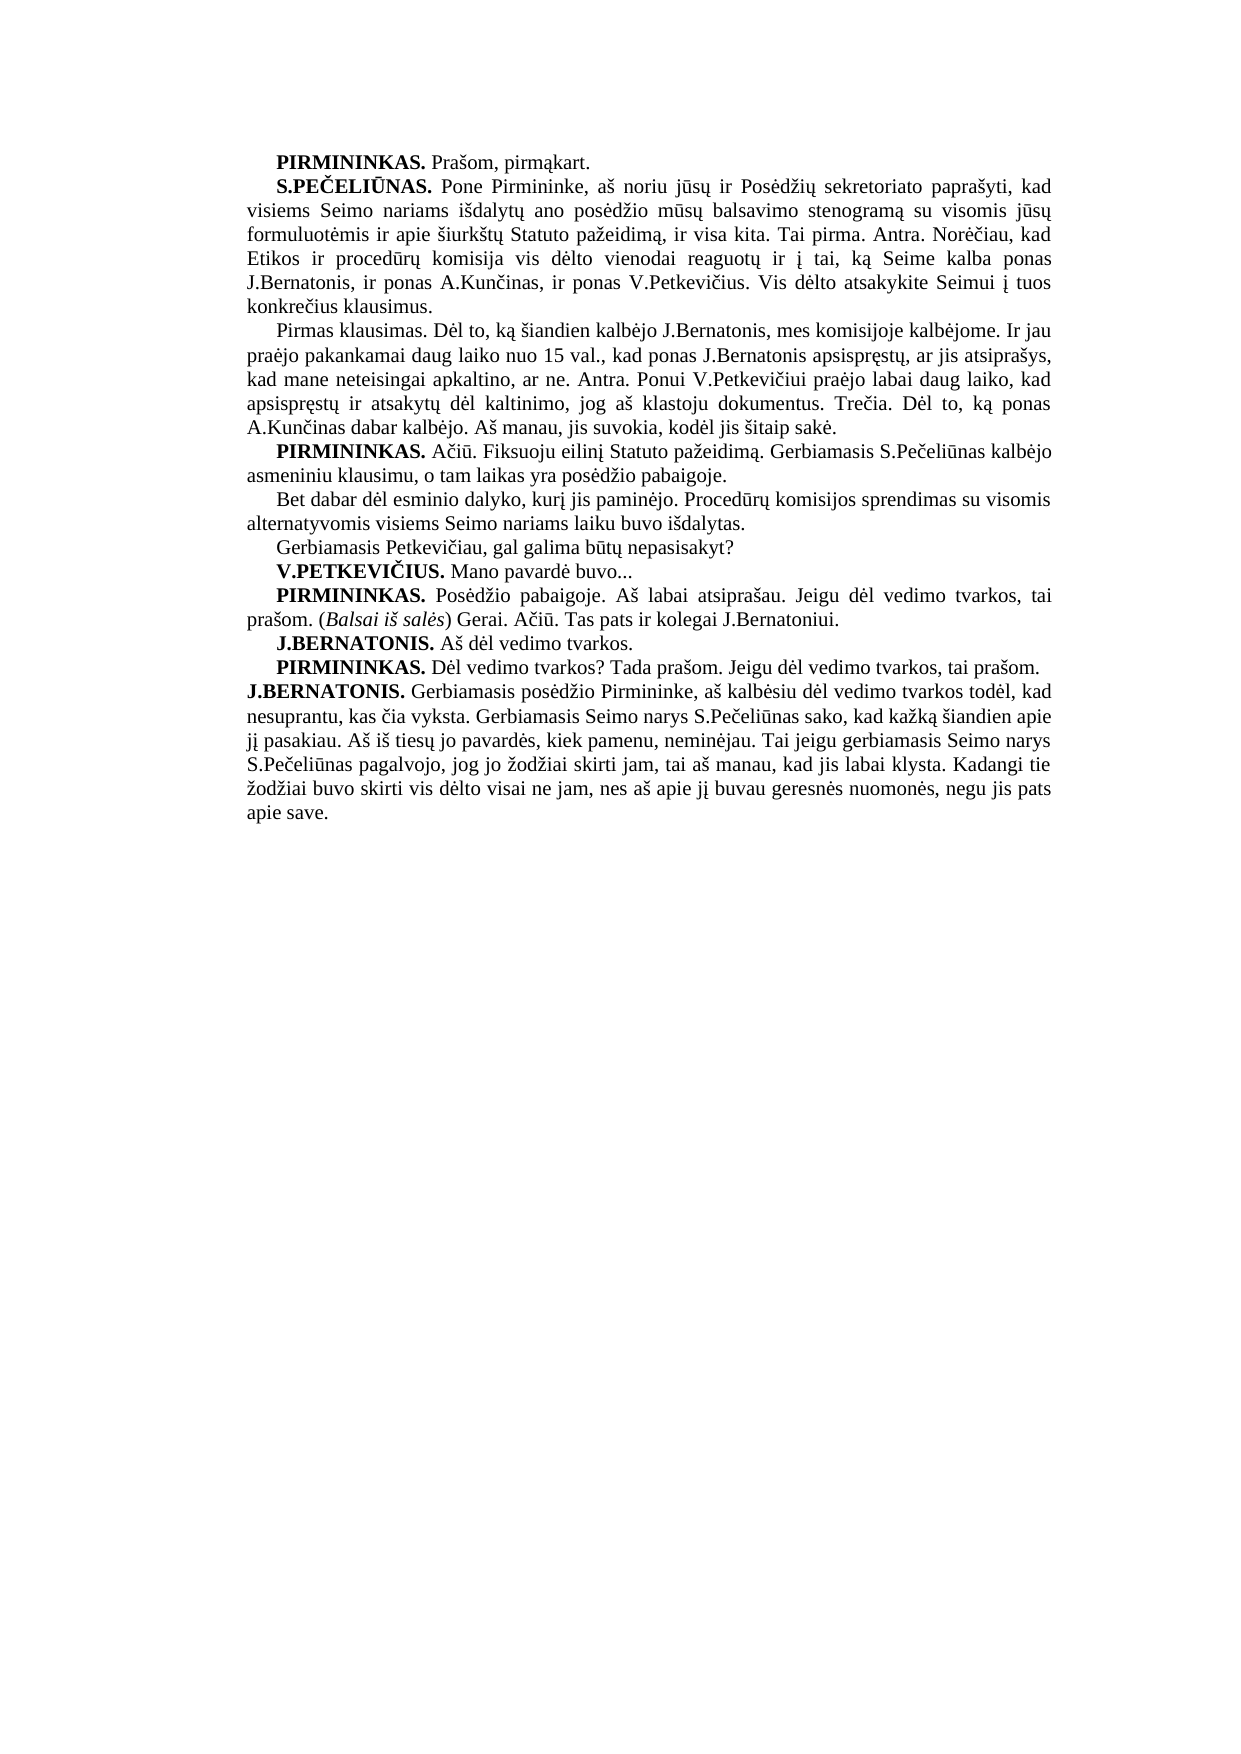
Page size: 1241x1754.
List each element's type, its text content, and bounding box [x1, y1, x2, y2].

text Bet dabar dėl esminio dalyko, kurį jis paminėjo. Procedūrų komisijos sprendimas su visomis alternatyvomis visiems Seimo nariams laiku buvo išdalytas. [247, 487, 1053, 535]
text J.BERNATONIS. Aš dėl vedimo tvarkos. [247, 631, 1053, 655]
text PIRMININKAS. Ačiū. Fiksuoju eilinį Statuto pažeidimą. Gerbiamasis S.Pečeliūnas kalbėjo asmeniniu klausimu, o tam laikas yra posėdžio pabaigoje. [247, 439, 1053, 487]
text S.PEČELIŪNAS. Pone Pirmininke, aš noriu jūsų ir Posėdžių sekretoriato paprašyti, kad visiems Seimo nariams išdalytų ano posėdžio mūsų balsavimo stenogramą su visomis jūsų formuluotėmis ir apie šiurkštų Statuto pažeidimą, ir visa kita. Tai pirma. Antra. Norėčiau, kad Etikos ir procedūrų komisija vis dėlto vienodai reaguotų ir į tai, ką Seime kalba ponas J.Bernatonis, ir ponas A.Kunčinas, ir ponas V.Petkevičius. Vis dėlto atsakykite Seimui į tuos konkrečius klausimus. [247, 174, 1053, 318]
text J.BERNATONIS. Gerbiamasis posėdžio Pirmininke, aš kalbėsiu dėl vedimo tvarkos todėl, kad nesuprantu, kas čia vyksta. Gerbiamasis Seimo narys S.Pečeliūnas sako, kad kažką šiandien apie jį pasakiau. Aš iš tiesų jo pavardės, kiek pamenu, neminėjau. Tai jeigu gerbiamasis Seimo narys S.Pečeliūnas pagalvojo, jog jo žodžiai skirti jam, tai aš manau, kad jis labai klysta. Kadangi tie žodžiai buvo skirti vis dėlto visai ne jam, nes aš apie jį buvau geresnės nuomonės, negu jis pats apie save. [247, 679, 1053, 824]
text Gerbiamasis Petkevičiau, gal galima būtų nepasisakyt? [247, 535, 1053, 559]
text Pirmas klausimas. Dėl to, ką šiandien kalbėjo J.Bernatonis, mes komisijoje kalbėjome. Ir jau praėjo pakankamai daug laiko nuo 15 val., kad ponas J.Bernatonis apsispręstų, ar jis atsiprašys, kad mane neteisingai apkaltino, ar ne. Antra. Ponui V.Petkevičiui praėjo labai daug laiko, kad apsispręstų ir atsakytų dėl kaltinimo, jog aš klastoju dokumentus. Trečia. Dėl to, ką ponas A.Kunčinas dabar kalbėjo. Aš manau, jis suvokia, kodėl jis šitaip sakė. [247, 318, 1053, 439]
text PIRMININKAS. Prašom, pirmąkart. [247, 150, 1053, 174]
text V.PETKEVIČIUS. Mano pavardė buvo... [247, 559, 1053, 583]
text PIRMININKAS. Posėdžio pabaigoje. Aš labai atsiprašau. Jeigu dėl vedimo tvarkos, tai prašom. (Balsai iš salės) Gerai. Ačiū. Tas pats ir kolegai J.Bernatoniui. [247, 583, 1053, 631]
text PIRMININKAS. Dėl vedimo tvarkos? Tada prašom. Jeigu dėl vedimo tvarkos, tai prašom. [247, 655, 1053, 679]
